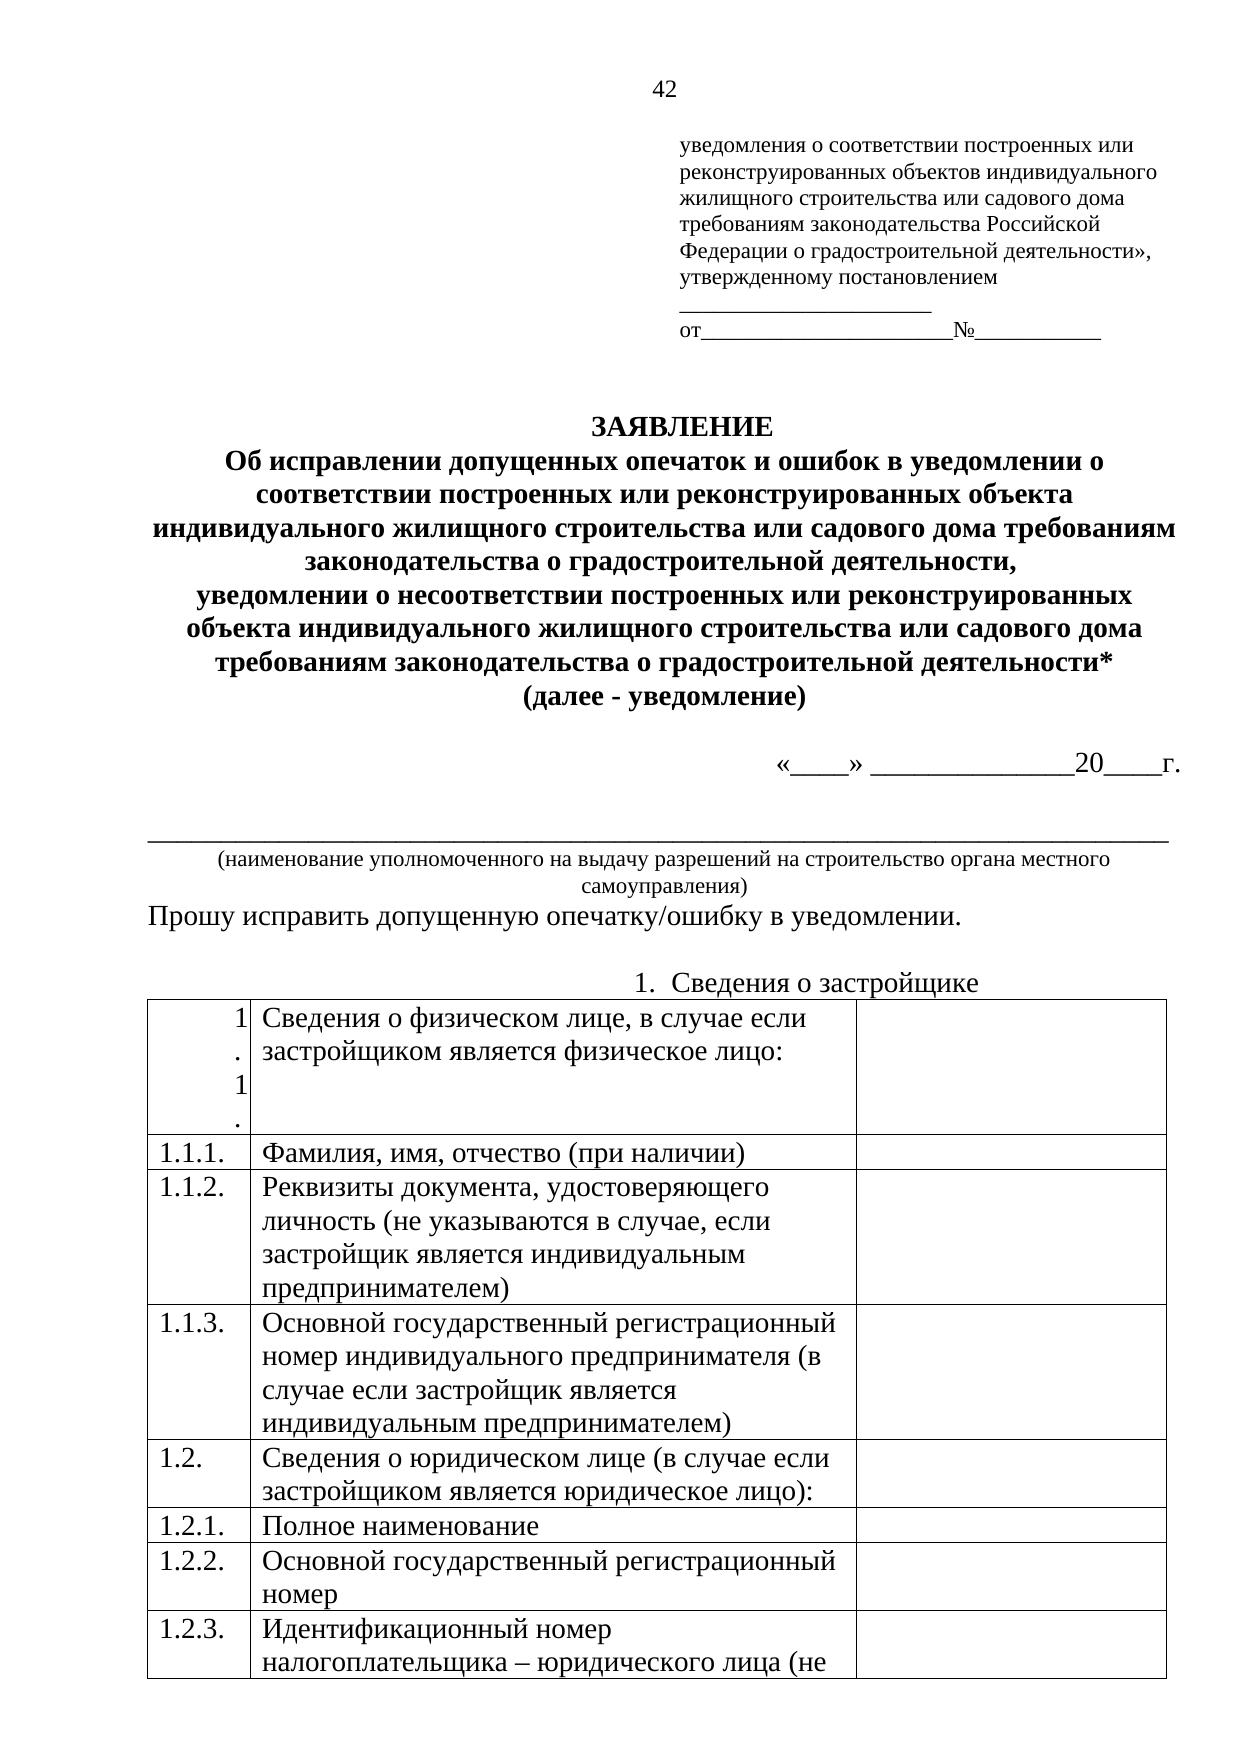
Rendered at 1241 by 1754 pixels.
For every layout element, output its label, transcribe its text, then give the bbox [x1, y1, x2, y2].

table_cell [857, 1305, 1166, 1439]
table_cell [857, 1543, 1166, 1610]
text Об исправлении допущенных опечаток и ошибок в уведомлении о соответствии построенных или реконструированных объекта индивидуального жилищного строительства или садового дома требованиям законодательства о градостроительной деятельности, уведомлении о несоответствии построенных или реконструированных объекта индивидуального жилищного строительства или садового дома требованиям законодательства о градостроительной деятельности* (далее - уведомление) [148, 443, 1181, 711]
table_cell Сведения о юридическом лице (в случае если застройщиком является юридическое лицо): [251, 1440, 856, 1507]
table_cell [857, 1611, 1166, 1678]
table_cell Фамилия, имя, отчество (при наличии) [251, 1135, 856, 1168]
table_cell [857, 1440, 1166, 1507]
table_header [857, 1000, 1166, 1134]
list Сведения о застройщике [432, 965, 1181, 999]
text «____» ______________20____г. [148, 745, 1181, 778]
text ЗАЯВЛЕНИЕ [148, 409, 1181, 443]
table_cell Идентификационный номер налогоплательщика – юридического лица (не [251, 1611, 856, 1678]
table_cell 1.2.2. [148, 1543, 250, 1610]
table_cell 1.2.1. [148, 1508, 250, 1542]
table_cell Полное наименование [251, 1508, 856, 1542]
text уведомления о соответствии построенных или реконструированных объектов индивидуального жилищного строительства или садового дома требованиям законодательства Российской Федерации о градостроительной деятельности», утвержденному постановлением ______________________ [679, 131, 1181, 316]
table_cell 1.1.2. [148, 1170, 250, 1304]
table_cell 1.2. [148, 1440, 250, 1507]
table_cell 1.2.3. [148, 1611, 250, 1678]
table_header [148, 1000, 250, 1134]
table_cell [857, 1135, 1166, 1168]
text ______________________________________________________________________ [148, 812, 1181, 845]
table_cell Основной государственный регистрационный номер [251, 1543, 856, 1610]
table_cell Основной государственный регистрационный номер индивидуального предпринимателя (в случае если застройщик является индивидуальным предпринимателем) [251, 1305, 856, 1439]
table_header Сведения о физическом лице, в случае если застройщиком является физическое лицо: [251, 1000, 856, 1134]
text Прошу исправить допущенную опечатку/ошибку в уведомлении. [148, 898, 1181, 932]
text (наименование уполномоченного на выдачу разрешений на строительство органа местного самоуправления) [148, 845, 1181, 898]
table_cell 1.1.3. [148, 1305, 250, 1439]
table_cell [857, 1170, 1166, 1304]
table_cell Реквизиты документа, удостоверяющего личность (не указываются в случае, если застройщик является индивидуальным предпринимателем) [251, 1170, 856, 1304]
text от______________________№___________ [679, 316, 1181, 342]
table_cell [857, 1508, 1166, 1542]
table_cell 1.1.1. [148, 1135, 250, 1168]
